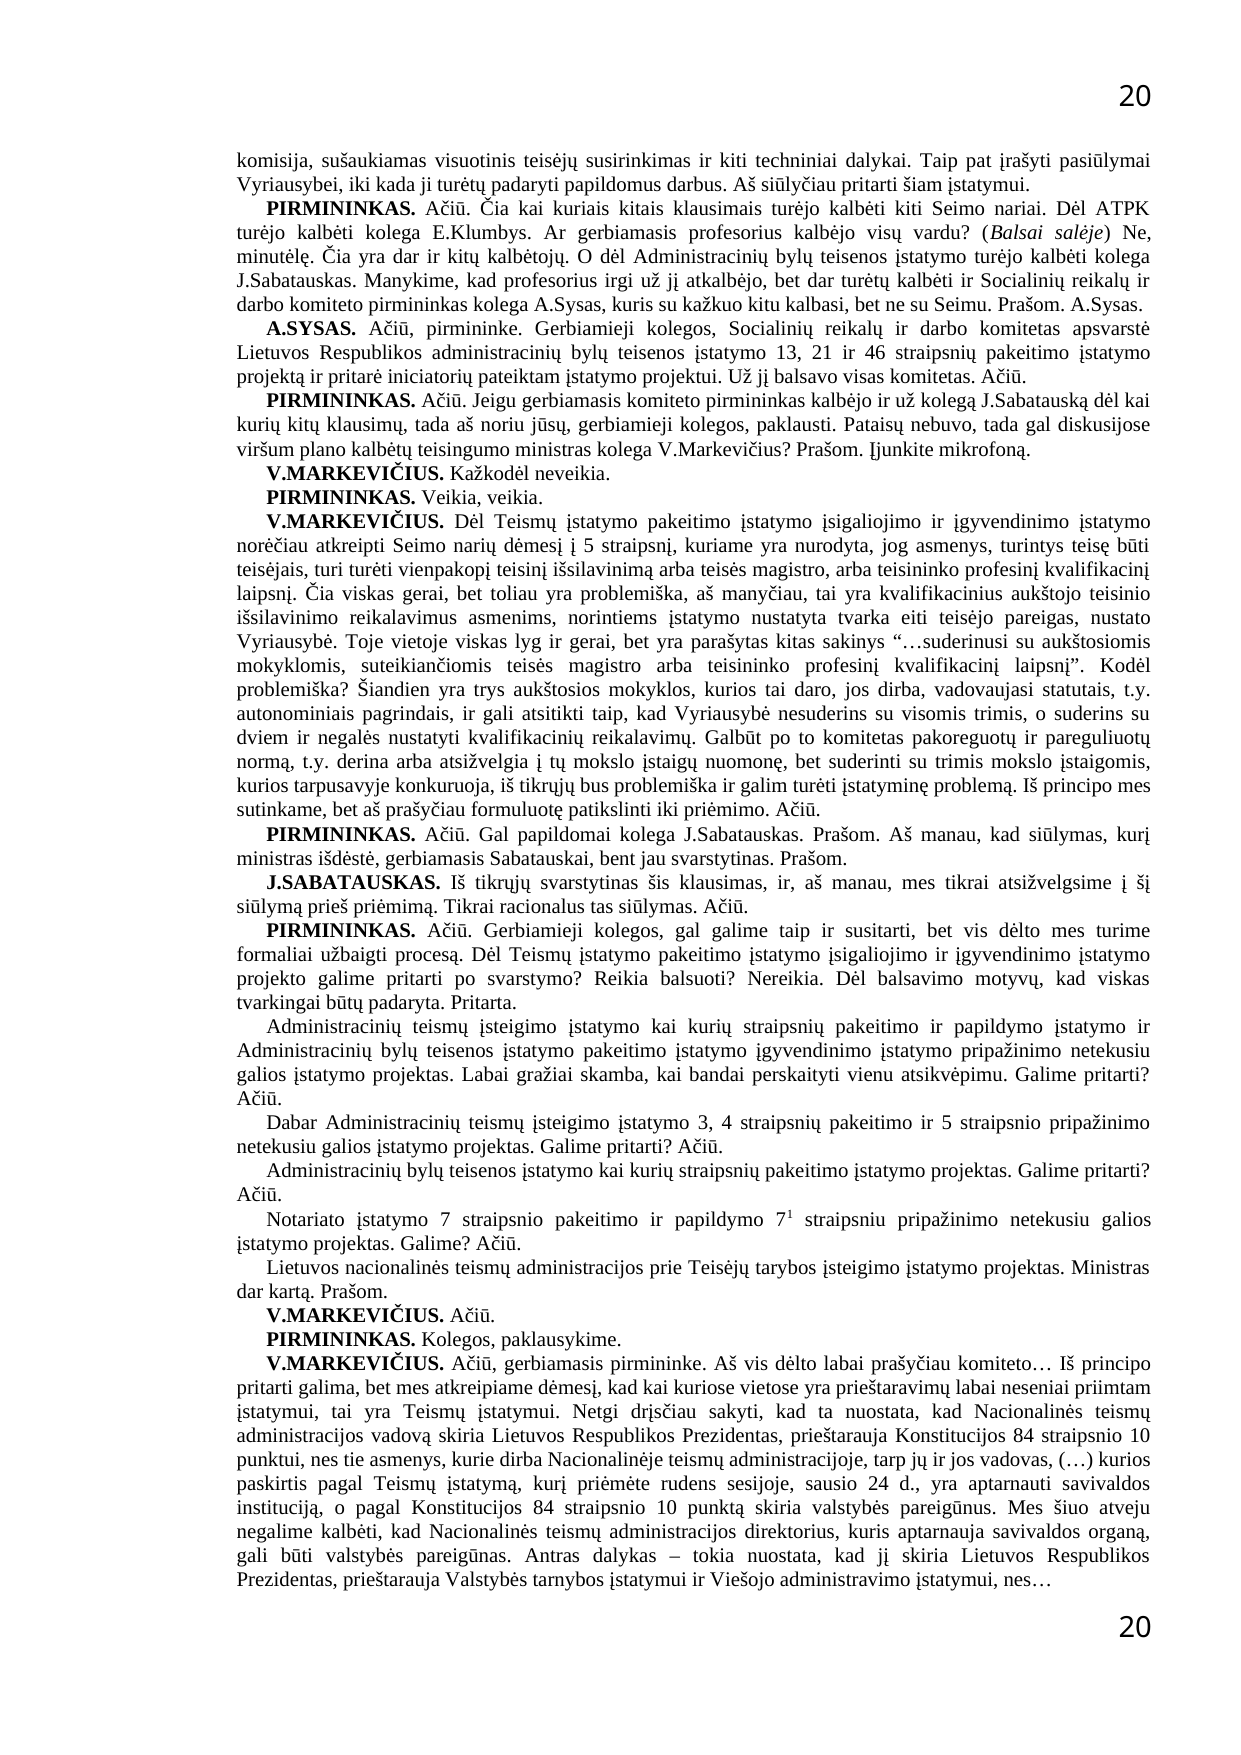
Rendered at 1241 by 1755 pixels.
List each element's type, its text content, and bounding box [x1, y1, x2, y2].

text Administracinių bylų teisenos įstatymo kai kurių straipsnių pakeitimo įstatymo projektas. Galime pritarti? Ačiū. [236, 1158, 1152, 1206]
text V.MARKEVIČIUS. Ačiū, gerbiamasis pirmininke. Aš vis dėlto labai prašyčiau komiteto… Iš principo pritarti galima, bet mes atkreipiame dėmesį, kad kai kuriose vietose yra prieštaravimų labai neseniai priimtam įstatymui, tai yra Teismų įstatymui. Netgi drįsčiau sakyti, kad ta nuostata, kad Nacionalinės teismų administracijos vadovą skiria Lietuvos Respublikos Prezidentas, prieštarauja Konstitucijos 84 straipsnio 10 punktui, nes tie asmenys, kurie dirba Nacionalinėje teismų administracijoje, tarp jų ir jos vadovas, (…) kurios paskirtis pagal Teismų įstatymą, kurį priėmėte rudens sesijoje, sausio 24 d., yra aptarnauti savivaldos instituciją, o pagal Konstitucijos 84 straipsnio 10 punktą skiria valstybės pareigūnus. Mes šiuo atveju negalime kalbėti, kad Nacionalinės teismų administracijos direktorius, kuris aptarnauja savivaldos organą, gali būti valstybės pareigūnas. Antras dalykas – tokia nuostata, kad jį skiria Lietuvos Respublikos Prezidentas, prieštarauja Valstybės tarnybos įstatymui ir Viešojo administravimo įstatymui, nes… [236, 1351, 1152, 1591]
text PIRMININKAS. Ačiū. Gerbiamieji kolegos, gal galime taip ir susitarti, bet vis dėlto mes turime formaliai užbaigti procesą. Dėl Teismų įstatymo pakeitimo įstatymo įsigaliojimo ir įgyvendinimo įstatymo projekto galime pritarti po svarstymo? Reikia balsuoti? Nereikia. Dėl balsavimo motyvų, kad viskas tvarkingai būtų padaryta. Pritarta. [236, 918, 1152, 1014]
text Lietuvos nacionalinės teismų administracijos prie Teisėjų tarybos įsteigimo įstatymo projektas. Ministras dar kartą. Prašom. [236, 1254, 1152, 1303]
text V.MARKEVIČIUS. Kažkodėl neveikia. [236, 461, 1152, 484]
text V.MARKEVIČIUS. Dėl Teismų įstatymo pakeitimo įstatymo įsigaliojimo ir įgyvendinimo įstatymo norėčiau atkreipti Seimo narių dėmesį į 5 straipsnį, kuriame yra nurodyta, jog asmenys, turintys teisę būti teisėjais, turi turėti vienpakopį teisinį išsilavinimą arba teisės magistro, arba teisininko profesinį kvalifikacinį laipsnį. Čia viskas gerai, bet toliau yra problemiška, aš manyčiau, tai yra kvalifikacinius aukštojo teisinio išsilavinimo reikalavimus asmenims, norintiems įstatymo nustatyta tvarka eiti teisėjo pareigas, nustato Vyriausybė. Toje vietoje viskas lyg ir gerai, bet yra parašytas kitas sakinys “…suderinusi su aukštosiomis mokyklomis, suteikiančiomis teisės magistro arba teisininko profesinį kvalifikacinį laipsnį”. Kodėl problemiška? Šiandien yra trys aukštosios mokyklos, kurios tai daro, jos dirba, vadovaujasi statutais, t.y. autonominiais pagrindais, ir gali atsitikti taip, kad Vyriausybė nesuderins su visomis trimis, o suderins su dviem ir negalės nustatyti kvalifikacinių reikalavimų. Galbūt po to komitetas pakoreguotų ir pareguliuotų normą, t.y. derina arba atsižvelgia į tų mokslo įstaigų nuomonę, bet suderinti su trimis mokslo įstaigomis, kurios tarpusavyje konkuruoja, iš tikrųjų bus problemiška ir galim turėti įstatyminę problemą. Iš principo mes sutinkame, bet aš prašyčiau formuluotę patikslinti iki priėmimo. Ačiū. [236, 509, 1152, 821]
text Notariato įstatymo 7 straipsnio pakeitimo ir papildymo 71 straipsniu pripažinimo netekusiu galios įstatymo projektas. Galime? Ačiū. [236, 1206, 1152, 1254]
text A.SYSAS. Ačiū, pirmininke. Gerbiamieji kolegos, Socialinių reikalų ir darbo komitetas apsvarstė Lietuvos Respublikos administracinių bylų teisenos įstatymo 13, 21 ir 46 straipsnių pakeitimo įstatymo projektą ir pritarė iniciatorių pateiktam įstatymo projektui. Už jį balsavo visas komitetas. Ačiū. [236, 316, 1152, 388]
text Dabar Administracinių teismų įsteigimo įstatymo 3, 4 straipsnių pakeitimo ir 5 straipsnio pripažinimo netekusiu galios įstatymo projektas. Galime pritarti? Ačiū. [236, 1110, 1152, 1158]
text V.MARKEVIČIUS. Ačiū. [236, 1303, 1152, 1327]
text PIRMININKAS. Ačiū. Gal papildomai kolega J.Sabatauskas. Prašom. Aš manau, kad siūlymas, kurį ministras išdėstė, gerbiamasis Sabatauskai, bent jau svarstytinas. Prašom. [236, 821, 1152, 869]
text J.SABATAUSKAS. Iš tikrųjų svarstytinas šis klausimas, ir, aš manau, mes tikrai atsižvelgsime į šį siūlymą prieš priėmimą. Tikrai racionalus tas siūlymas. Ačiū. [236, 869, 1152, 918]
text PIRMININKAS. Ačiū. Čia kai kuriais kitais klausimais turėjo kalbėti kiti Seimo nariai. Dėl ATPK turėjo kalbėti kolega E.Klumbys. Ar gerbiamasis profesorius kalbėjo visų vardu? (Balsai salėje) Ne, minutėlę. Čia yra dar ir kitų kalbėtojų. O dėl Administracinių bylų teisenos įstatymo turėjo kalbėti kolega J.Sabatauskas. Manykime, kad profesorius irgi už jį atkalbėjo, bet dar turėtų kalbėti ir Socialinių reikalų ir darbo komiteto pirmininkas kolega A.Sysas, kuris su kažkuo kitu kalbasi, bet ne su Seimu. Prašom. A.Sysas. [236, 196, 1152, 316]
text PIRMININKAS. Kolegos, paklausykime. [236, 1327, 1152, 1351]
text Administracinių teismų įsteigimo įstatymo kai kurių straipsnių pakeitimo ir papildymo įstatymo ir Administracinių bylų teisenos įstatymo pakeitimo įstatymo įgyvendinimo įstatymo pripažinimo netekusiu galios įstatymo projektas. Labai gražiai skamba, kai bandai perskaityti vienu atsikvėpimu. Galime pritarti? Ačiū. [236, 1014, 1152, 1110]
text PIRMININKAS. Ačiū. Jeigu gerbiamasis komiteto pirmininkas kalbėjo ir už kolegą J.Sabatauską dėl kai kurių kitų klausimų, tada aš noriu jūsų, gerbiamieji kolegos, paklausti. Pataisų nebuvo, tada gal diskusijose viršum plano kalbėtų teisingumo ministras kolega V.Markevičius? Prašom. Įjunkite mikrofoną. [236, 388, 1152, 461]
text PIRMININKAS. Veikia, veikia. [236, 484, 1152, 509]
text komisija, sušaukiamas visuotinis teisėjų susirinkimas ir kiti techniniai dalykai. Taip pat įrašyti pasiūlymai Vyriausybei, iki kada ji turėtų padaryti papildomus darbus. Aš siūlyčiau pritarti šiam įstatymui. [236, 148, 1152, 196]
